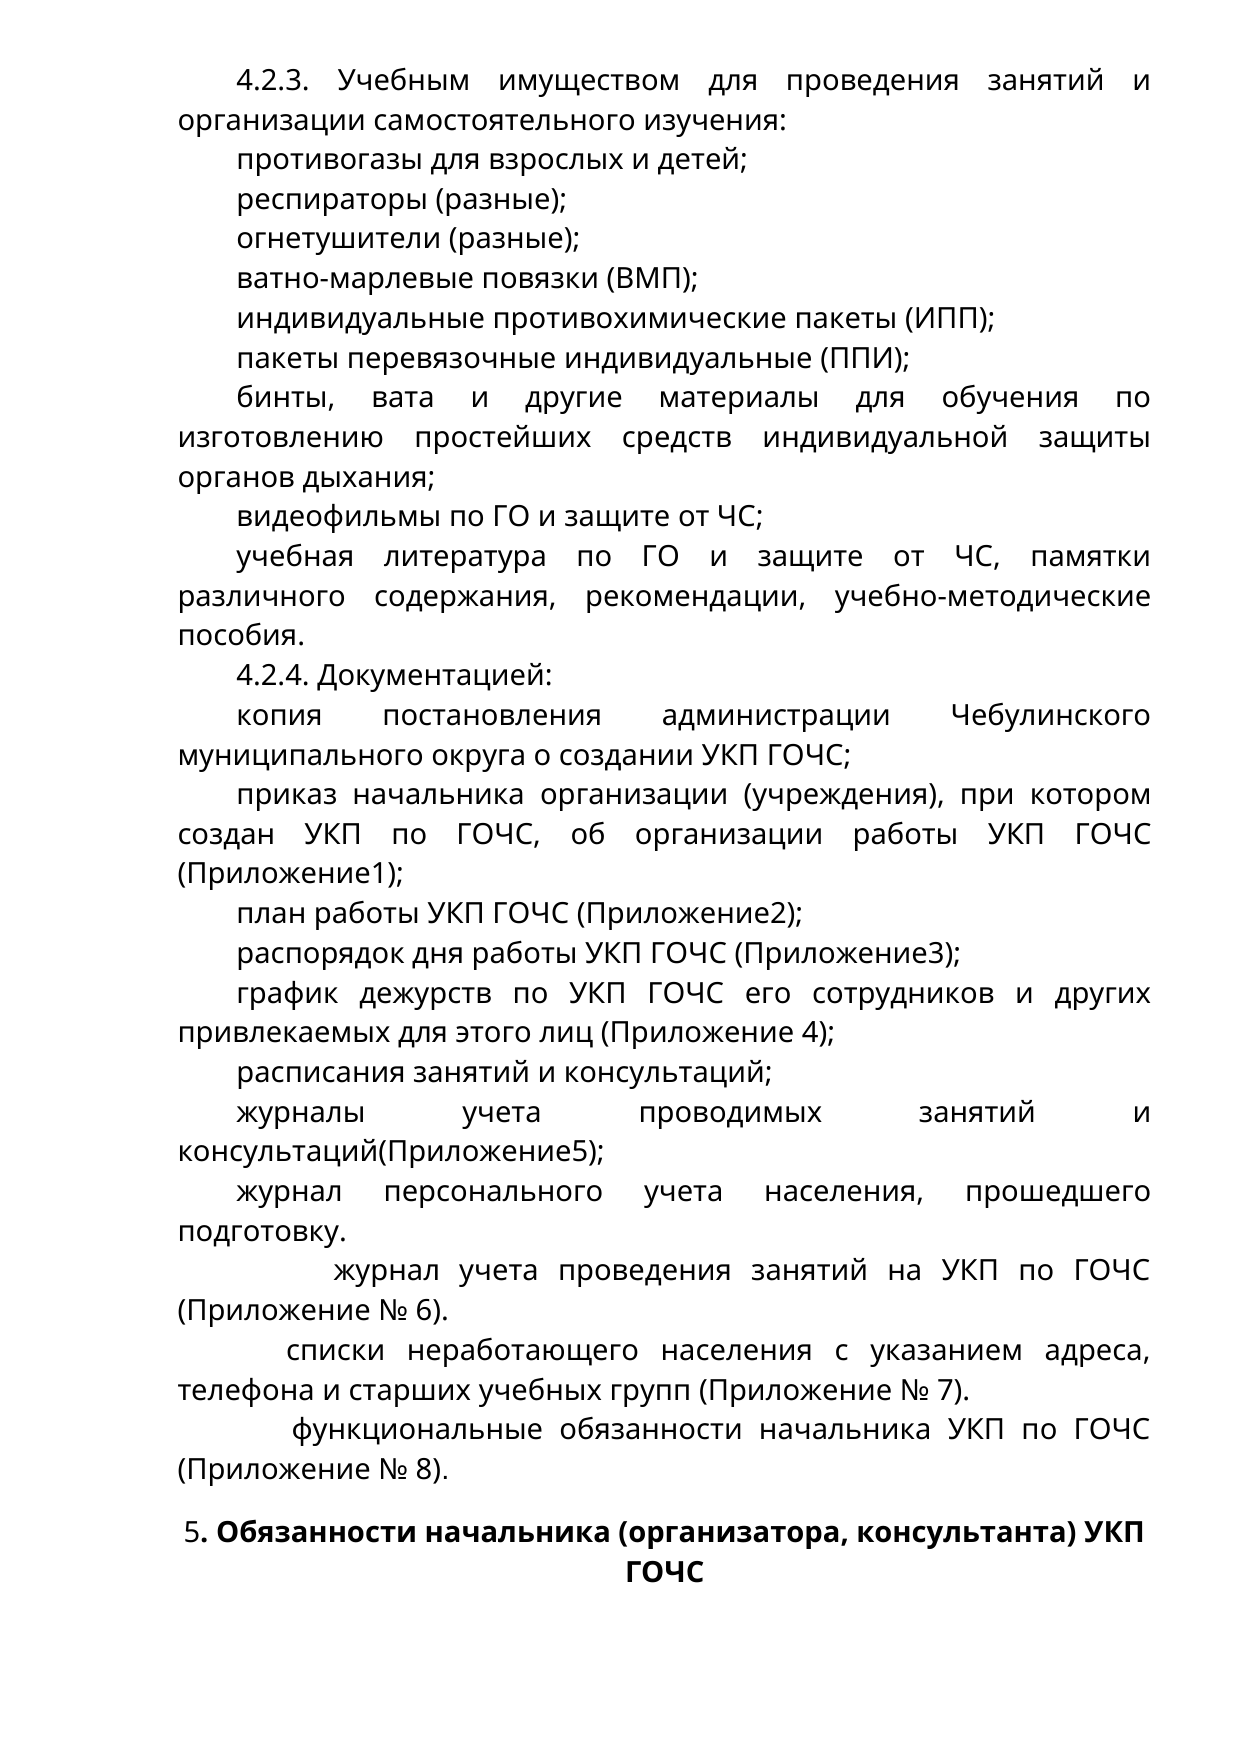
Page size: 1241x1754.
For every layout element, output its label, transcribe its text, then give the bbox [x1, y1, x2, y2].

text приказ начальника организации (учреждения), при котором создан УКП по ГОЧС, об организации работы УКП ГОЧС (Приложение1); [177, 773, 1152, 892]
text журнал учета проведения занятий на УКП по ГОЧС (Приложение № 6). [177, 1250, 1152, 1329]
text копия постановления администрации Чебулинского муниципального округа о создании УКП ГОЧС; [177, 694, 1152, 773]
text распорядок дня работы УКП ГОЧС (Приложение3); [177, 932, 1152, 972]
subtitle 5. Обязанности начальника (организатора, консультанта) УКП ГОЧС [177, 1512, 1152, 1591]
text ватно-марлевые повязки (ВМП); [177, 257, 1152, 297]
text огнетушители (разные); [177, 218, 1152, 257]
text журнал персонального учета населения, прошедшего подготовку. [177, 1170, 1152, 1250]
text индивидуальные противохимические пакеты (ИПП); [177, 297, 1152, 337]
text функциональные обязанности начальника УКП по ГОЧС (Приложение № 8). [177, 1408, 1152, 1488]
text бинты, вата и другие материалы для обучения по изготовлению простейших средств индивидуальной защиты органов дыхания; [177, 377, 1152, 496]
text расписания занятий и консультаций; [177, 1051, 1152, 1091]
text видеофильмы по ГО и защите от ЧС; [177, 496, 1152, 535]
text пакеты перевязочные индивидуальные (ППИ); [177, 337, 1152, 377]
text респираторы (разные); [177, 178, 1152, 218]
text 4.2.3. Учебным имуществом для проведения занятий и организации самостоятельного изучения: [177, 59, 1152, 138]
text списки неработающего населения с указанием адреса, телефона и старших учебных групп (Приложение № 7). [177, 1329, 1152, 1408]
text график дежурств по УКП ГОЧС его сотрудников и других привлекаемых для этого лиц (Приложение 4); [177, 972, 1152, 1051]
text 4.2.4. Документацией: [177, 654, 1152, 694]
text план работы УКП ГОЧС (Приложение2); [177, 892, 1152, 932]
text учебная литература по ГО и защите от ЧС, памятки различного содержания, рекомендации, учебно-методические пособия. [177, 535, 1152, 654]
text журналы учета проводимых занятий и консультаций(Приложение5); [177, 1091, 1152, 1170]
text противогазы для взрослых и детей; [177, 138, 1152, 178]
